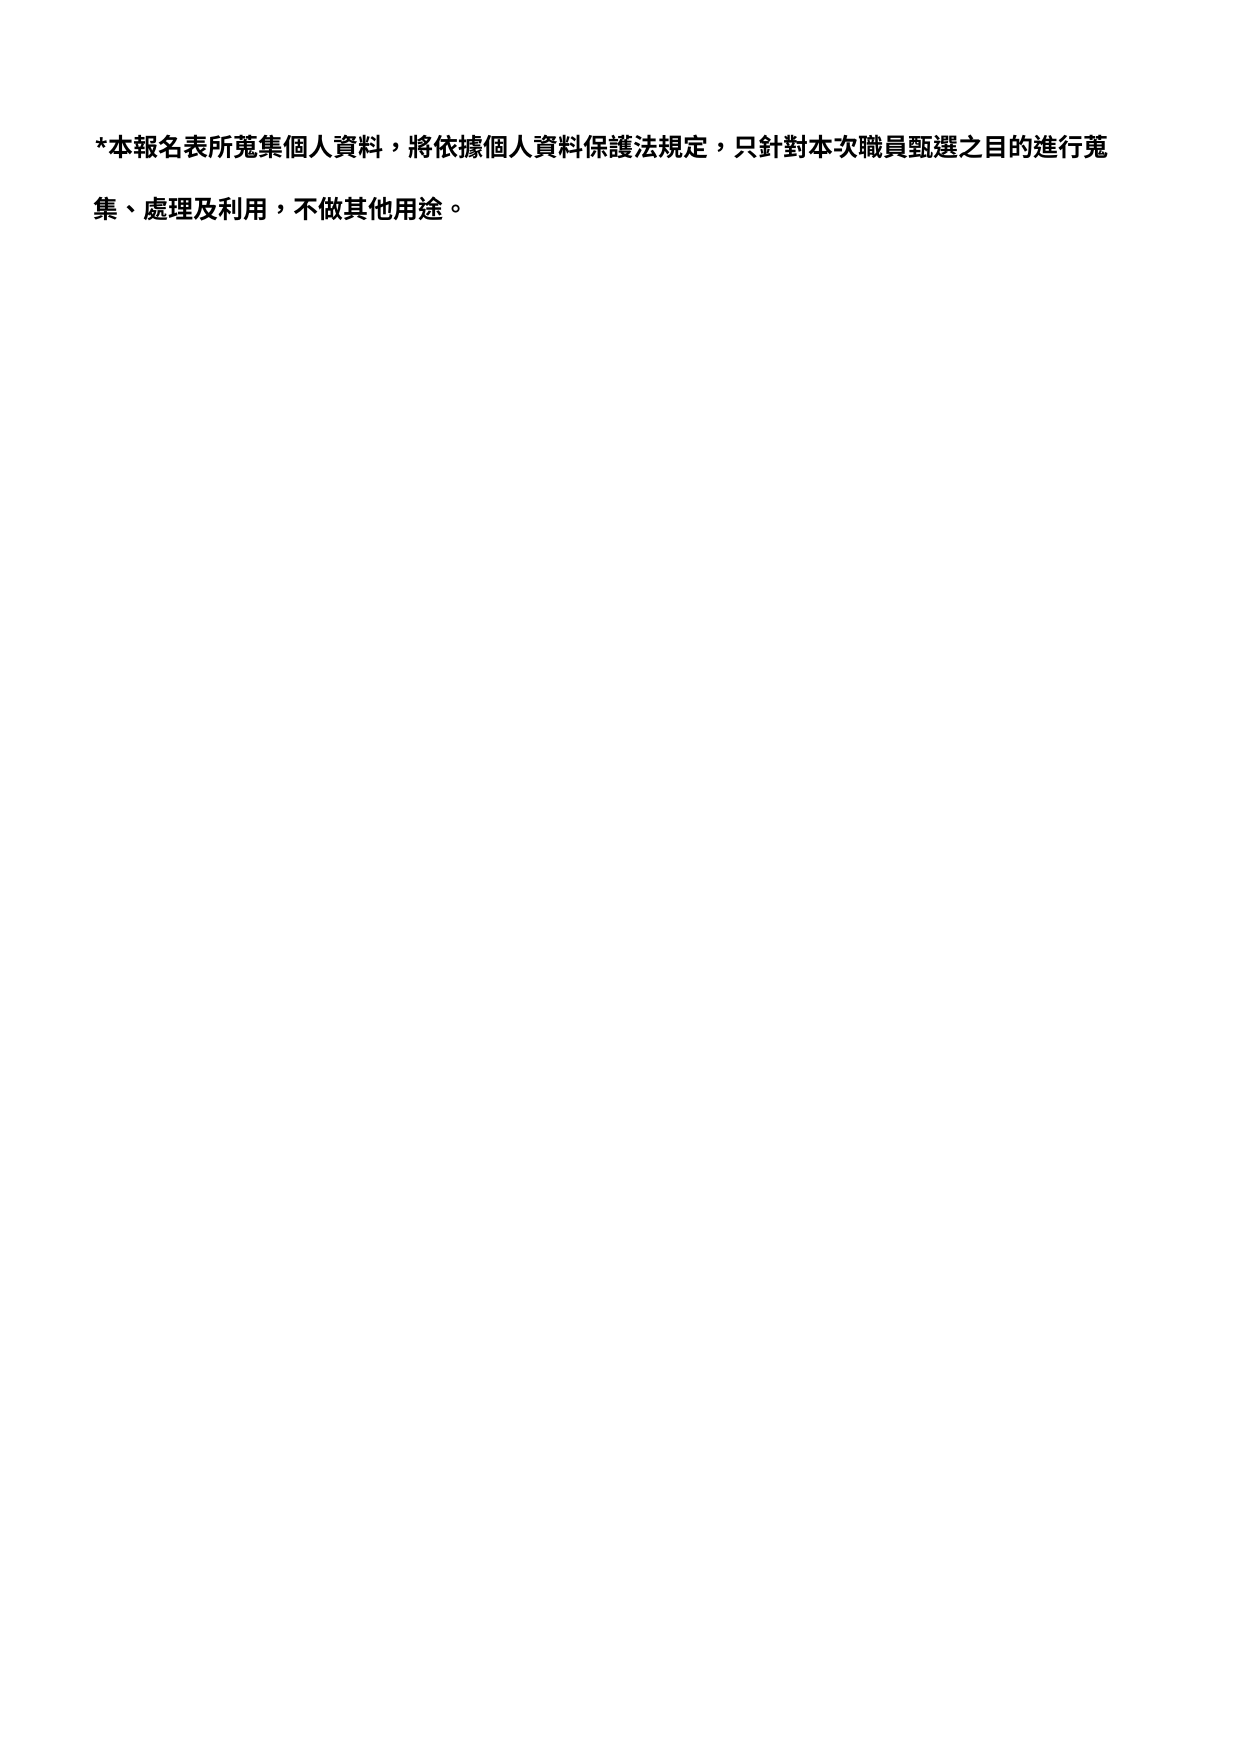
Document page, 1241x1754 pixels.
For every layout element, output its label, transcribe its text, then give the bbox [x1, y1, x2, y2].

text *本報名表所蒐集個人資料，將依據個人資料保護法規定，只針對本次職員甄選之目的進行蒐集、處理及利用，不做其他用途。 [94, 104, 1122, 229]
